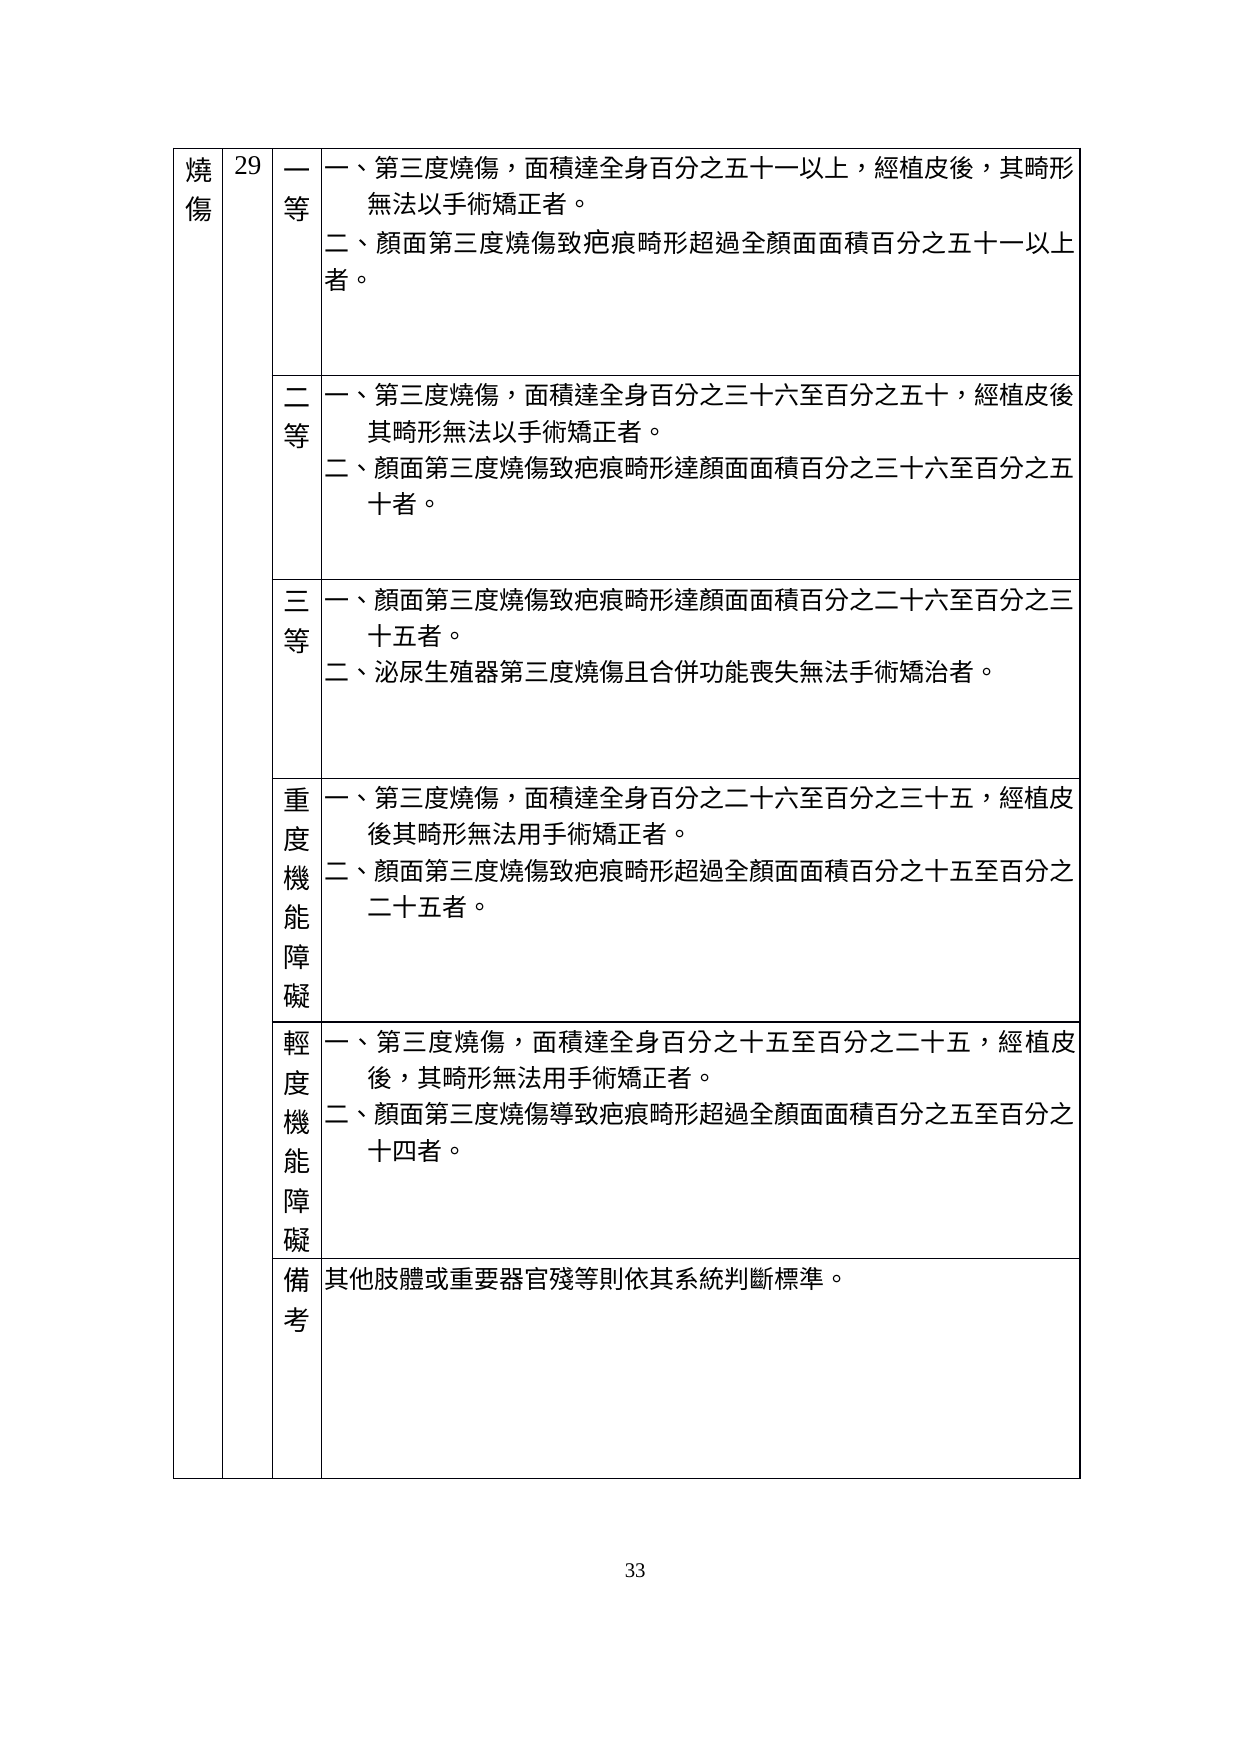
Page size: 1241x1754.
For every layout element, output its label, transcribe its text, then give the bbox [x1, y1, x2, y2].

table_cell 一、第三度燒傷，面積達全身百分之二十六至百分之三十五，經植皮後其畸形無法用手術矯正者。 二、顏面第三度燒傷致疤痕畸形超過全顏面面積百分之十五至百分之二十五者。 [322, 779, 1079, 1021]
table_cell 其他肢體或重要器官殘等則依其系統判斷標準。 [322, 1259, 1079, 1478]
table_cell 重 度 機 能 障 礙 [273, 779, 321, 1021]
table_cell 備 考 [273, 1259, 321, 1478]
table_cell 一、第三度燒傷，面積達全身百分之十五至百分之二十五，經植皮後，其畸形無法用手術矯正者。 二、顏面第三度燒傷導致疤痕畸形超過全顏面面積百分之五至百分之十四者。 [322, 1023, 1079, 1258]
table_cell 一、第三度燒傷，面積達全身百分之三十六至百分之五十，經植皮後其畸形無法以手術矯正者。 二、顏面第三度燒傷致疤痕畸形達顏面面積百分之三十六至百分之五十者。 [322, 376, 1079, 579]
table_cell 輕 度 機 能 障 礙 [273, 1023, 321, 1258]
table_header 燒 傷 [174, 149, 222, 1478]
table_header 一 等 [273, 149, 321, 375]
table_cell 二 等 [273, 376, 321, 579]
table_cell 三 等 [273, 580, 321, 777]
table_cell 一、顏面第三度燒傷致疤痕畸形達顏面面積百分之二十六至百分之三十五者。 二、泌尿生殖器第三度燒傷且合併功能喪失無法手術矯治者。 [322, 580, 1079, 777]
table_header 29 [223, 149, 272, 1478]
table_header 一、第三度燒傷，面積達全身百分之五十一以上，經植皮後，其畸形無法以手術矯正者。 二、顏面第三度燒傷致疤痕畸形超過全顏面面積百分之五十一以上者。 [322, 149, 1079, 375]
